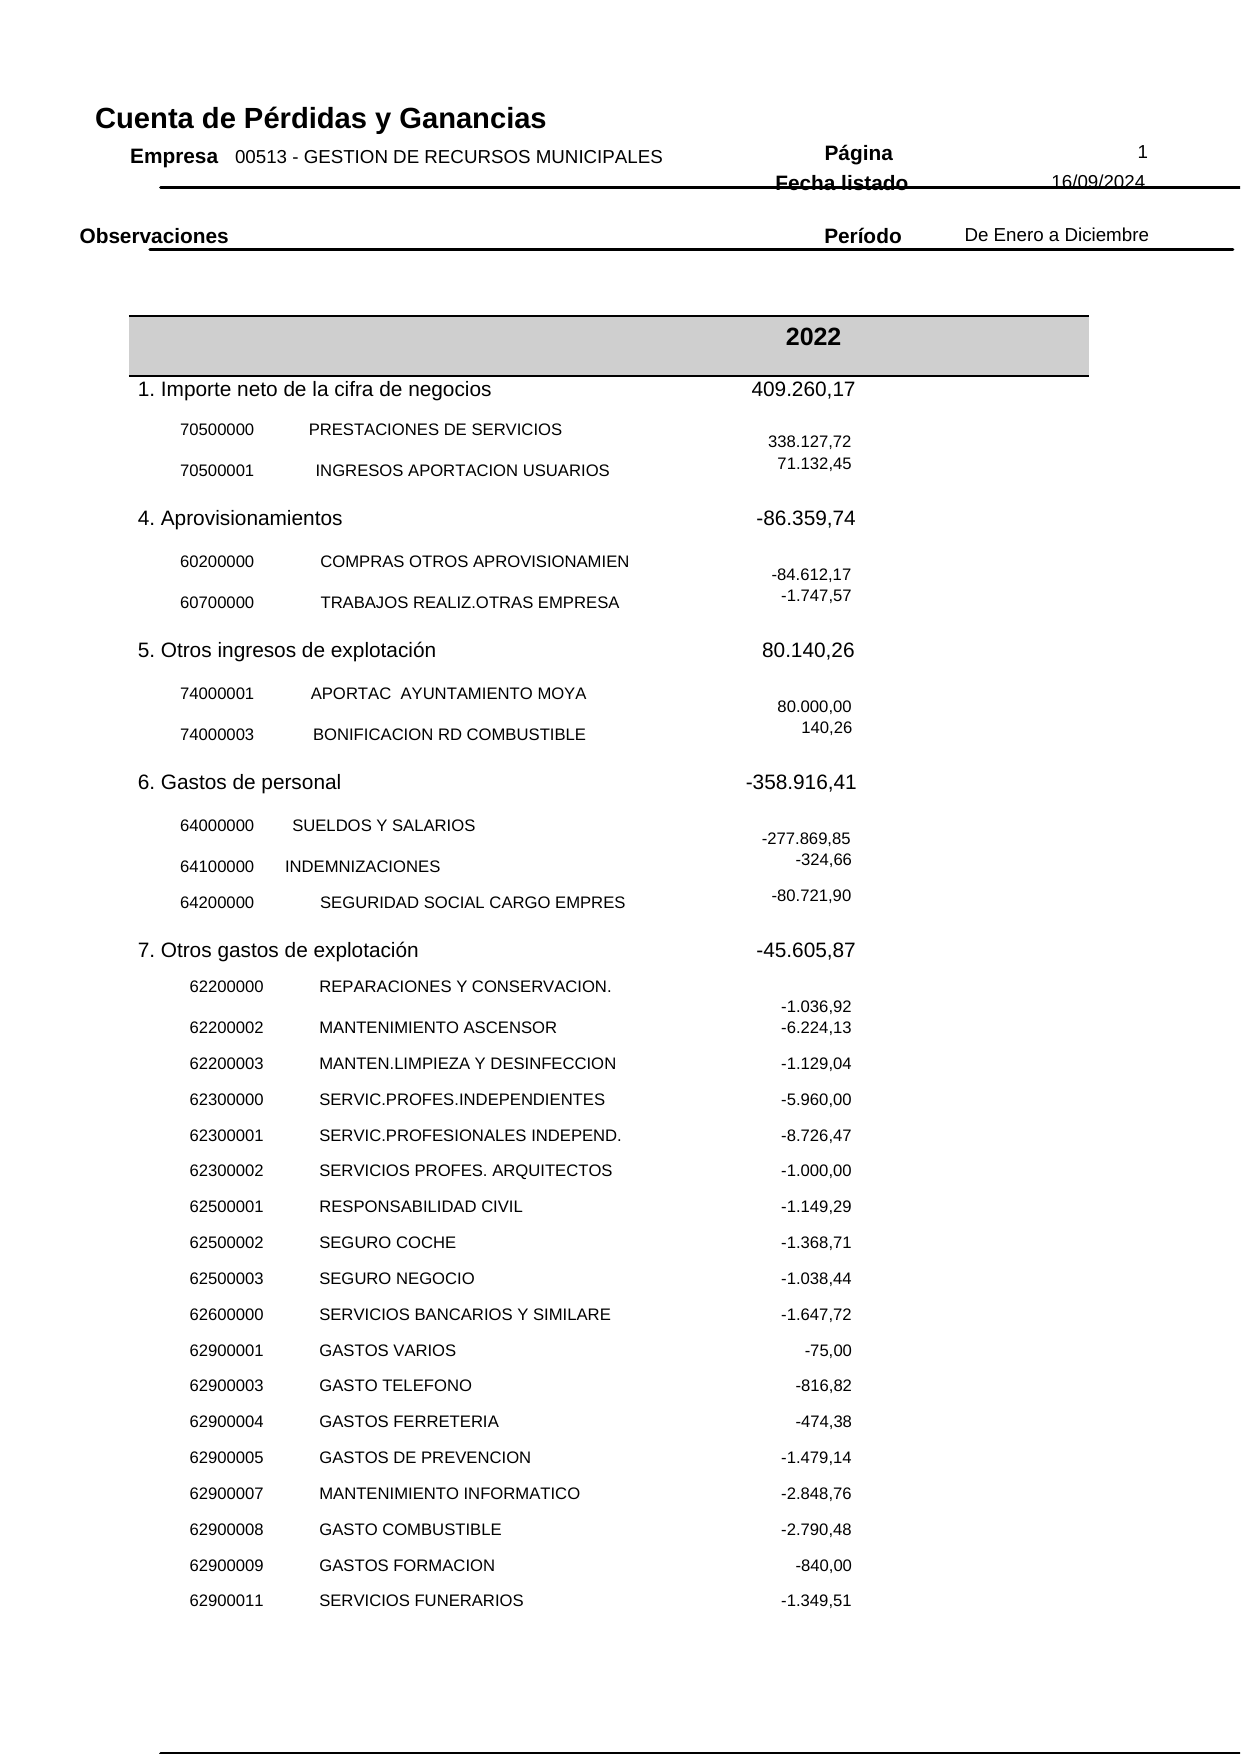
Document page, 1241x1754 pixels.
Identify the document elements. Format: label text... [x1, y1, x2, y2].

table_cell -474,38 [728, 1412, 858, 1448]
table_cell [860, 413, 885, 454]
table_cell -358.916,41 [728, 757, 858, 809]
table_cell GASTOS VARIOS [319, 1340, 728, 1376]
table_cell 64200000 SEGURIDAD SOCIAL CARGO EMPRES [132, 886, 728, 925]
table_cell [885, 1269, 914, 1304]
table_cell [914, 1340, 995, 1376]
table_cell SERVICIOS FUNERARIOS [319, 1591, 728, 1627]
table_cell [995, 454, 1089, 493]
table_cell [995, 718, 1089, 757]
table_cell [885, 1018, 914, 1054]
table_cell [885, 377, 914, 413]
table_cell 60700000 TRABAJOS REALIZ.OTRAS EMPRESA [132, 586, 728, 625]
table_cell GASTO COMBUSTIBLE [319, 1520, 728, 1555]
table_cell [885, 1054, 914, 1089]
table_cell [860, 1090, 885, 1125]
table_cell [860, 1591, 885, 1627]
table_cell -277.869,85 [728, 809, 858, 850]
table_cell [885, 545, 914, 586]
table_cell [995, 925, 1089, 977]
table_cell [995, 1269, 1089, 1304]
table_cell [914, 677, 995, 718]
table_cell 4. Aprovisionamientos [132, 493, 728, 545]
table_header [914, 317, 995, 375]
table_cell -1.479,14 [728, 1448, 858, 1484]
table_cell [860, 377, 885, 413]
table_cell [995, 413, 1089, 454]
table_cell GASTOS FORMACION [319, 1555, 728, 1591]
table_cell [860, 493, 885, 545]
table_cell [914, 545, 995, 586]
table_cell [885, 718, 914, 757]
table_cell SERVIC.PROFESIONALES INDEPEND. [319, 1125, 728, 1161]
table_cell GASTOS FERRETERIA [319, 1412, 728, 1448]
table_cell [914, 1161, 995, 1197]
table_cell RESPONSABILIDAD CIVIL [319, 1197, 728, 1233]
table_cell [995, 1161, 1089, 1197]
table_cell [914, 493, 995, 545]
table_cell -840,00 [728, 1555, 858, 1591]
table_header Página [750, 141, 964, 171]
table_cell [995, 1484, 1089, 1519]
table_cell 62200002 [132, 1018, 319, 1054]
table_cell -324,66 [728, 850, 858, 886]
table_cell 62900011 [132, 1591, 319, 1627]
table_cell -1.349,51 [728, 1591, 858, 1627]
table_header [995, 317, 1089, 375]
table_cell [914, 454, 995, 493]
table_cell MANTENIMIENTO INFORMATICO [319, 1484, 728, 1519]
table_cell [885, 1412, 914, 1448]
table_cell [860, 1305, 885, 1340]
table_cell 62600000 [132, 1305, 319, 1340]
table_cell [885, 809, 914, 850]
table_cell 62300000 [132, 1090, 319, 1125]
table_cell [885, 1484, 914, 1519]
table_cell 5. Otros ingresos de explotación [132, 625, 728, 677]
table_cell 1. Importe neto de la cifra de negocios [132, 377, 728, 413]
table_cell 62900004 [132, 1412, 319, 1448]
table_cell [914, 1376, 995, 1412]
table_cell [885, 757, 914, 809]
table_cell [860, 1125, 885, 1161]
table_cell [860, 809, 885, 850]
table_cell [995, 1125, 1089, 1161]
table_cell [914, 1448, 995, 1484]
table_cell [995, 1054, 1089, 1089]
table_cell [860, 1161, 885, 1197]
table_cell [860, 1269, 885, 1304]
table_cell [885, 1376, 914, 1412]
table_cell 74000003 BONIFICACION RD COMBUSTIBLE [132, 718, 728, 757]
table_cell 338.127,72 [728, 413, 858, 454]
table_cell 16/09/2024 [964, 171, 1198, 186]
table_cell [885, 925, 914, 977]
table_cell [860, 977, 885, 1018]
table_cell -1.647,72 [728, 1305, 858, 1340]
table_cell [914, 809, 995, 850]
table_header [641, 317, 669, 375]
table_cell [885, 977, 914, 1018]
table_cell [860, 1412, 885, 1448]
table_header Empresa 00513 - GESTION DE RECURSOS MUNICIPALES [79, 141, 749, 171]
table_cell 7. Otros gastos de explotación [132, 925, 728, 977]
table_cell [860, 1376, 885, 1412]
table_cell [995, 977, 1089, 1018]
table_cell [860, 925, 885, 977]
table_cell 16/09/2024 [964, 189, 1198, 224]
table_cell [914, 413, 995, 454]
table_cell -80.721,90 [728, 886, 858, 925]
table_cell Observaciones [79, 224, 749, 250]
table_cell [995, 1448, 1089, 1484]
table_cell [995, 1555, 1089, 1591]
table_cell [914, 1233, 995, 1269]
table_cell GASTOS DE PREVENCION [319, 1448, 728, 1484]
table_cell [885, 886, 914, 925]
table_cell 62900003 [132, 1376, 319, 1412]
table_cell [860, 1340, 885, 1376]
table_cell [995, 1376, 1089, 1412]
table_cell [860, 454, 885, 493]
table_cell -2.790,48 [728, 1520, 858, 1555]
table_cell -6.224,13 [728, 1018, 858, 1054]
table_cell [995, 1412, 1089, 1448]
table_cell [914, 1125, 995, 1161]
table_cell SERVICIOS BANCARIOS Y SIMILARE [319, 1305, 728, 1340]
table_cell [860, 1448, 885, 1484]
table_cell [995, 545, 1089, 586]
table_cell SEGURO NEGOCIO [319, 1269, 728, 1304]
table_cell -1.000,00 [728, 1161, 858, 1197]
table_cell -84.612,17 [728, 545, 858, 586]
table_cell Período [750, 224, 964, 248]
table_cell [914, 1305, 995, 1340]
table_cell -1.747,57 [728, 586, 858, 625]
table_cell Fecha listado [750, 189, 964, 224]
table_cell -1.368,71 [728, 1233, 858, 1269]
table_cell [995, 1018, 1089, 1054]
table_header 1 [964, 141, 1198, 171]
table_cell SEGURO COCHE [319, 1233, 728, 1269]
table_cell [995, 1305, 1089, 1340]
table_cell -2.848,76 [728, 1484, 858, 1519]
table_cell [860, 1233, 885, 1269]
table_cell 70500001 INGRESOS APORTACION USUARIOS [132, 454, 728, 493]
table_cell 140,26 [728, 718, 858, 757]
table_cell MANTEN.LIMPIEZA Y DESINFECCION [319, 1054, 728, 1089]
table_cell [860, 586, 885, 625]
table_cell 62500003 [132, 1269, 319, 1304]
table_cell [914, 1520, 995, 1555]
table_header [885, 317, 914, 375]
table_cell [995, 850, 1089, 886]
table_cell [885, 1591, 914, 1627]
table_cell [914, 1090, 995, 1125]
table_cell [860, 718, 885, 757]
table_cell [885, 850, 914, 886]
table_cell [885, 1090, 914, 1125]
table_cell [914, 625, 995, 677]
table_cell [860, 886, 885, 925]
table_cell [885, 1520, 914, 1555]
table_cell 62300002 [132, 1161, 319, 1197]
table_cell [914, 925, 995, 977]
table_cell -1.149,29 [728, 1197, 858, 1233]
table_cell [995, 1591, 1089, 1627]
table_cell 62500002 [132, 1233, 319, 1269]
table_cell De Enero a Diciembre [964, 224, 1198, 248]
table_cell [860, 1520, 885, 1555]
table_cell [995, 1233, 1089, 1269]
table_cell 62300001 [132, 1125, 319, 1161]
table_header [669, 317, 744, 375]
table_cell 70500000 PRESTACIONES DE SERVICIOS [132, 413, 728, 454]
table_cell [885, 1125, 914, 1161]
table_cell 62900005 [132, 1448, 319, 1484]
table_cell [995, 757, 1089, 809]
table_header 2022 [744, 317, 860, 375]
table_cell 64100000 INDEMNIZACIONES [132, 850, 728, 886]
table_cell [995, 1090, 1089, 1125]
table_cell [995, 1340, 1089, 1376]
table_cell SERVIC.PROFES.INDEPENDIENTES [319, 1090, 728, 1125]
table_cell [914, 1555, 995, 1591]
table_header [129, 317, 641, 375]
table_cell [914, 850, 995, 886]
table_cell [79, 171, 749, 224]
table_cell 62200003 [132, 1054, 319, 1089]
table_cell [860, 1197, 885, 1233]
table_cell 62200000 [132, 977, 319, 1018]
table_cell [860, 1018, 885, 1054]
table_cell [885, 1555, 914, 1591]
table_cell 71.132,45 [728, 454, 858, 493]
table_cell [860, 1054, 885, 1089]
table_cell 74000001 APORTAC AYUNTAMIENTO MOYA [132, 677, 728, 718]
table_cell [860, 1555, 885, 1591]
table_cell [885, 1448, 914, 1484]
table_cell [914, 1484, 995, 1519]
table_cell -1.036,92 [728, 977, 858, 1018]
table_cell [995, 493, 1089, 545]
table_cell [914, 977, 995, 1018]
table_cell [885, 493, 914, 545]
table_cell [914, 1018, 995, 1054]
table_cell 409.260,17 [728, 377, 858, 413]
table_cell [885, 413, 914, 454]
table_cell [885, 586, 914, 625]
table_cell [914, 1412, 995, 1448]
table_cell [885, 1233, 914, 1269]
table_cell [914, 886, 995, 925]
table_cell [914, 1197, 995, 1233]
table_cell [995, 377, 1089, 413]
table_cell [914, 718, 995, 757]
table_cell -1.129,04 [728, 1054, 858, 1089]
table_cell 62900007 [132, 1484, 319, 1519]
table_cell [995, 625, 1089, 677]
table_cell 60200000 COMPRAS OTROS APROVISIONAMIEN [132, 545, 728, 586]
table_cell [914, 757, 995, 809]
table_cell -1.038,44 [728, 1269, 858, 1304]
table_cell 64000000 SUELDOS Y SALARIOS [132, 809, 728, 850]
table_cell [885, 1161, 914, 1197]
table_cell -75,00 [728, 1340, 858, 1376]
table_cell [914, 586, 995, 625]
table_cell [860, 545, 885, 586]
table_cell -86.359,74 [728, 493, 858, 545]
table_cell 62500001 [132, 1197, 319, 1233]
table_cell [885, 625, 914, 677]
table_cell MANTENIMIENTO ASCENSOR [319, 1018, 728, 1054]
table_cell [995, 886, 1089, 925]
table_cell [995, 1197, 1089, 1233]
table_cell [860, 625, 885, 677]
table_cell REPARACIONES Y CONSERVACION. [319, 977, 728, 1018]
table_cell [885, 677, 914, 718]
table_cell 62900001 [132, 1340, 319, 1376]
table_cell [914, 1591, 995, 1627]
table_cell [995, 1520, 1089, 1555]
table_cell [860, 850, 885, 886]
table_cell -5.960,00 [728, 1090, 858, 1125]
table_cell -45.605,87 [728, 925, 858, 977]
table_cell 62900008 [132, 1520, 319, 1555]
table_cell 62900009 [132, 1555, 319, 1591]
table_cell GASTO TELEFONO [319, 1376, 728, 1412]
table_cell 6. Gastos de personal [132, 757, 728, 809]
table_cell 80.140,26 [728, 625, 858, 677]
table_cell [885, 1340, 914, 1376]
table_cell -8.726,47 [728, 1125, 858, 1161]
table_cell [885, 1305, 914, 1340]
table_cell [995, 586, 1089, 625]
table_cell 80.000,00 [728, 677, 858, 718]
table_cell [860, 757, 885, 809]
table_cell [914, 1269, 995, 1304]
table_header [860, 317, 885, 375]
table_cell [995, 809, 1089, 850]
table_cell -816,82 [728, 1376, 858, 1412]
table_cell [860, 677, 885, 718]
table_cell [885, 454, 914, 493]
table_cell [885, 1197, 914, 1233]
table_cell [914, 1054, 995, 1089]
table_cell SERVICIOS PROFES. ARQUITECTOS [319, 1161, 728, 1197]
table_cell Fecha listado [750, 171, 964, 186]
table_cell [995, 677, 1089, 718]
text Cuenta de Pérdidas y Ganancias [95, 101, 1090, 134]
table_cell [914, 377, 995, 413]
table_cell [860, 1484, 885, 1519]
